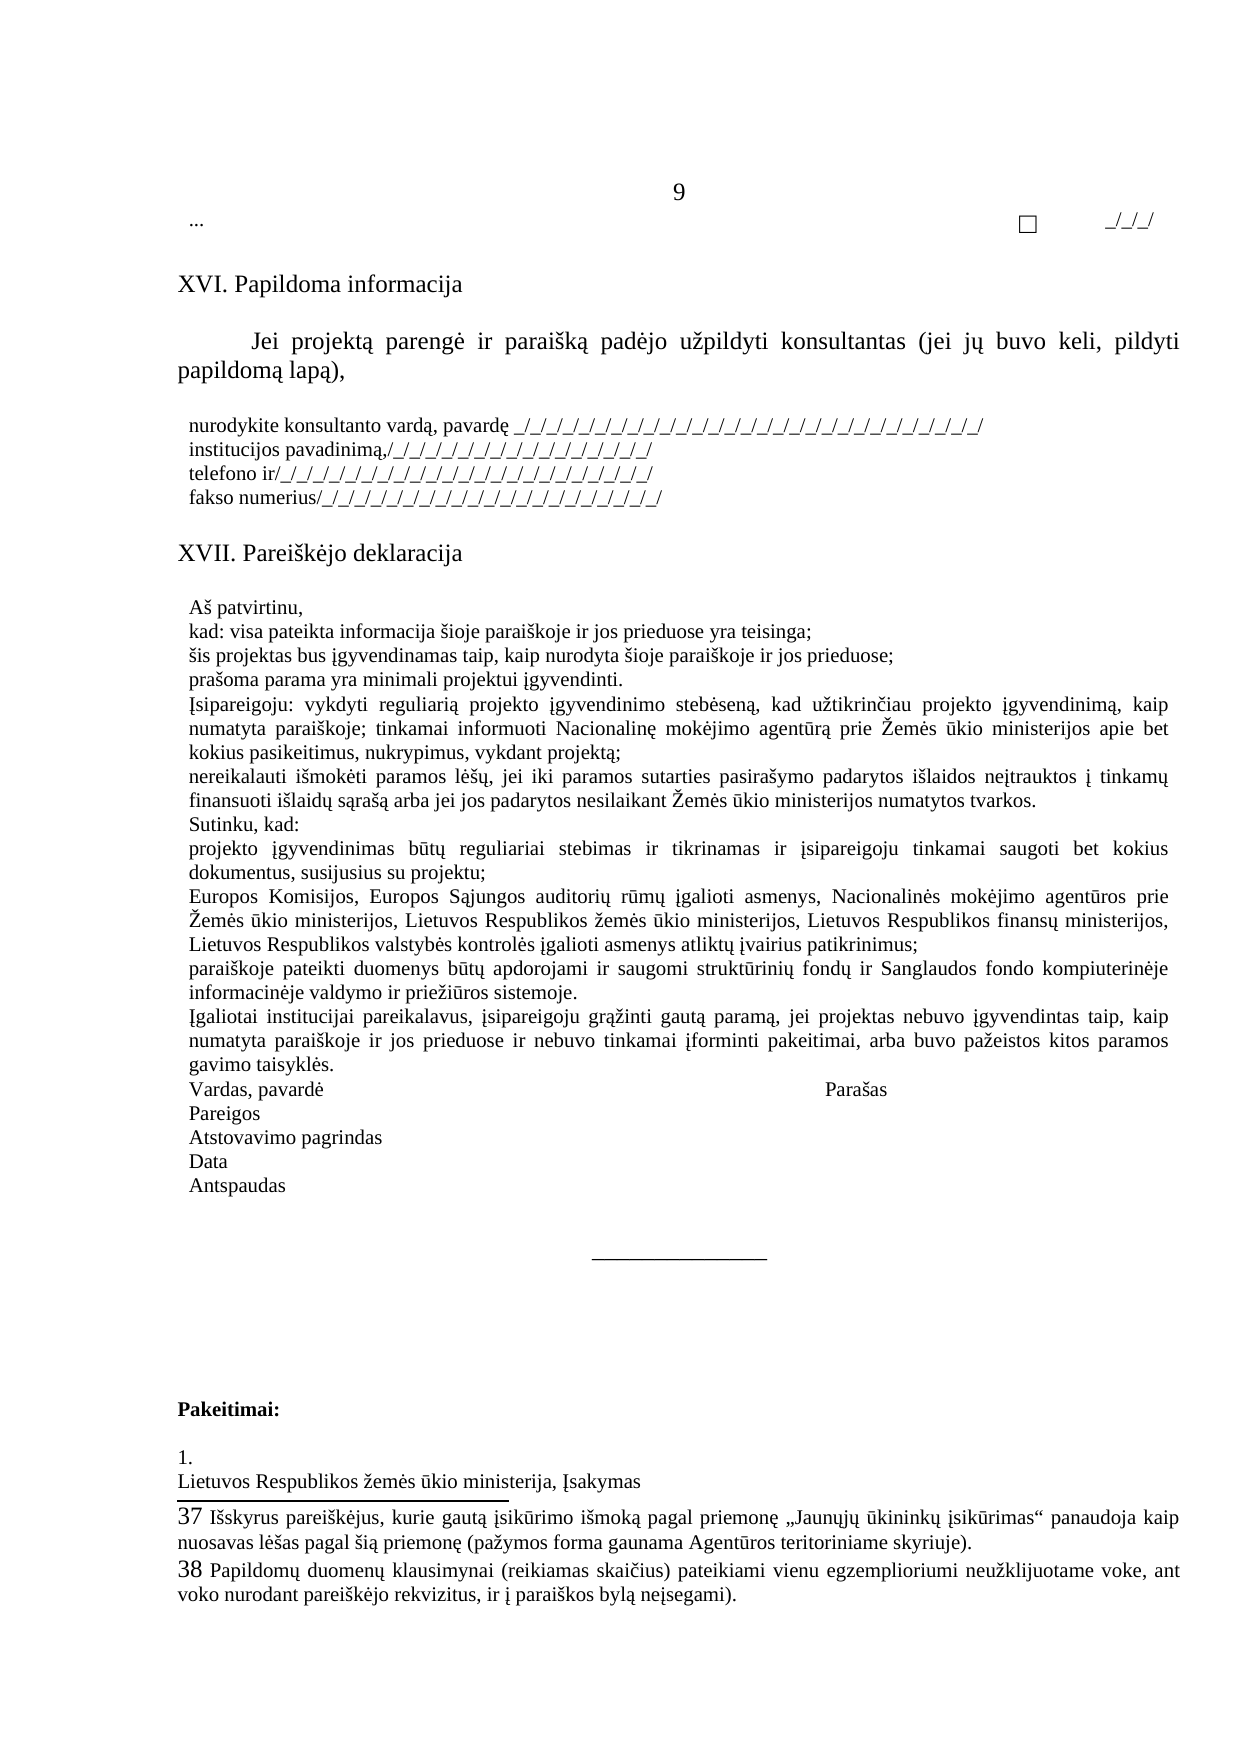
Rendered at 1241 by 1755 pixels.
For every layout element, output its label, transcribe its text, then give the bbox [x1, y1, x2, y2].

text Pakeitimai: [177, 1397, 1181, 1421]
table_cell □ [978, 207, 1078, 240]
table_cell Vardas, pavardė [177, 1076, 813, 1101]
table_cell Atstovavimo pagrindas [177, 1125, 1181, 1149]
table_cell Parašas [814, 1076, 1181, 1101]
table_cell [814, 1101, 1181, 1124]
table_cell [238, 207, 977, 240]
table_cell Data [177, 1149, 1181, 1173]
table_header Aš patvirtinu, kad: visa pateikta informacija šioje paraiškoje ir jos prieduose yra teisinga; šis projektas bus įgyvendinamas taip, kaip nurodyta šioje paraiškoje ir jos prieduose; prašoma parama yra minimali projektui įgyvendinti. Įsipareigoju: vykdyti reguliarią projekto įgyvendinimo stebėseną, kad užtikrinčiau projekto įgyvendinimą, kaip numatyta paraiškoje; tinkamai informuoti Nacionalinę mokėjimo agentūrą prie Žemės ūkio ministerijos apie bet kokius pasikeitimus, nukrypimus, vykdant projektą; nereikalauti išmokėti paramos lėšų, jei iki paramos sutarties pasirašymo padarytos išlaidos neįtrauktos į tinkamų finansuoti išlaidų sąrašą arba jei jos padarytos nesilaikant Žemės ūkio ministerijos numatytos tvarkos. Sutinku, kad: projekto įgyvendinimas būtų reguliariai stebimas ir tikrinamas ir įsipareigoju tinkamai saugoti bet kokius dokumentus, susijusius su projektu; Europos Komisijos, Europos Sąjungos auditorių rūmų įgalioti asmenys, Nacionalinės mokėjimo agentūros prie Žemės ūkio ministerijos, Lietuvos Respublikos žemės ūkio ministerijos, Lietuvos Respublikos finansų ministerijos, Lietuvos Respublikos valstybės kontrolės įgalioti asmenys atliktų įvairius patikrinimus; paraiškoje pateikti duomenys būtų apdorojami ir saugomi struktūrinių fondų ir Sanglaudos fondo kompiuterinėje informacinėje valdymo ir priežiūros sistemoje. Įgaliotai institucijai pareikalavus, įsipareigoju grąžinti gautą paramą, jei projektas nebuvo įgyvendintas taip, kaip numatyta paraiškoje ir jos prieduose ir nebuvo tinkamai įforminti pakeitimai, arba buvo pažeistos kitos paramos gavimo taisyklės. [177, 595, 1181, 1076]
table_cell _/_/_/ [1078, 207, 1181, 240]
text Jei projektą parengė ir paraišką padėjo užpildyti konsultantas (jei jų buvo keli, pildyti papildomą lapą), [177, 326, 1181, 384]
text ______________ [177, 1234, 1181, 1263]
table_header nurodykite konsultanto vardą, pavardę _/_/_/_/_/_/_/_/_/_/_/_/_/_/_/_/_/_/_/_/_/_/_/_/_/_/_/_/_/ institucijos pavadinimą,/_/_/_/_/_/_/_/_/_/_/_/_/_/_/_/_/ telefono ir/_/_/_/_/_/_/_/_/_/_/_/_/_/_/_/_/_/_/_/_/_/_/_/ fakso numerius/_/_/_/_/_/_/_/_/_/_/_/_/_/_/_/_/_/_/_/_/_/ [177, 413, 1181, 509]
table_cell Antspaudas [177, 1173, 1181, 1234]
table_cell Pareigos [177, 1101, 813, 1124]
text XVI. Papildoma informacija [177, 269, 1181, 298]
text Lietuvos Respublikos žemės ūkio ministerija, Įsakymas [177, 1469, 1181, 1493]
text XVII. Pareiškėjo deklaracija [177, 538, 1181, 566]
table_cell ... [177, 207, 238, 240]
text 1. [177, 1445, 1181, 1469]
